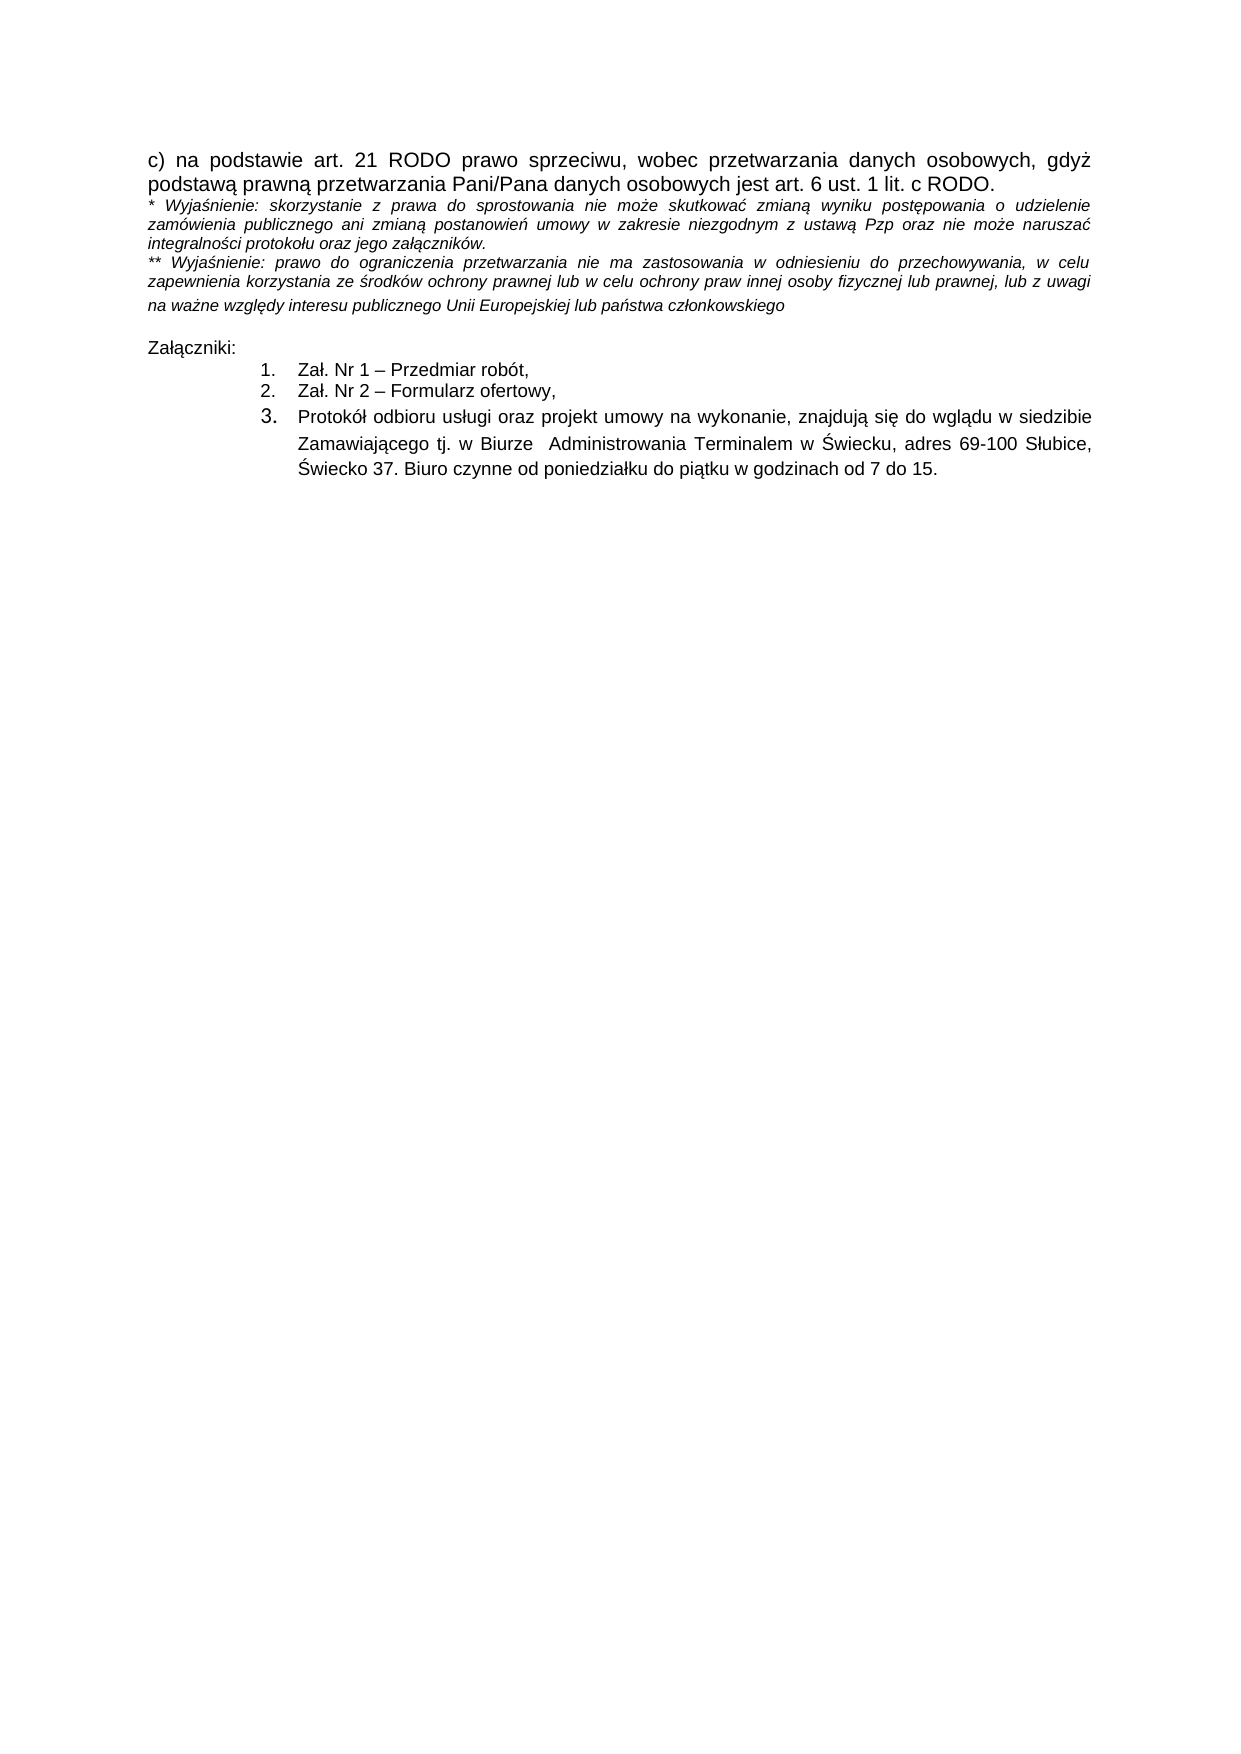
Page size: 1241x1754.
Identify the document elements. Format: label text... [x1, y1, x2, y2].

text * Wyjaśnienie: skorzystanie z prawa do sprostowania nie może skutkować zmianą wyniku postępowania o udzielenie zamówienia publicznego ani zmianą postanowień umowy w zakresie niezgodnym z ustawą Pzp oraz nie może naruszać integralności protokołu oraz jego załączników. [148, 196, 1093, 253]
list Protokół odbioru usługi oraz projekt umowy na wykonanie, znajdują się do wglądu w siedzibie Zamawiającego tj. w Biurze Administrowania Terminalem w Świecku, adres 69-100 Słubice, Świecko 37. Biuro czynne od poniedziałku do piątku w godzinach od 7 do 15. [260, 402, 1093, 479]
list Zał. Nr 2 – Formularz ofertowy, [260, 380, 1093, 402]
text Załączniki: [148, 337, 1093, 358]
text c) na podstawie art. 21 RODO prawo sprzeciwu, wobec przetwarzania danych osobowych, gdyż podstawą prawną przetwarzania Pani/Pana danych osobowych jest art. 6 ust. 1 lit. c RODO. [148, 148, 1093, 196]
list Zał. Nr 1 – Przedmiar robót, [260, 358, 1093, 380]
text ** Wyjaśnienie: prawo do ograniczenia przetwarzania nie ma zastosowania w odniesieniu do przechowywania, w celu zapewnienia korzystania ze środków ochrony prawnej lub w celu ochrony praw innej osoby fizycznej lub prawnej, lub z uwagi na ważne względy interesu publicznego Unii Europejskiej lub państwa członkowskiego [148, 253, 1093, 315]
